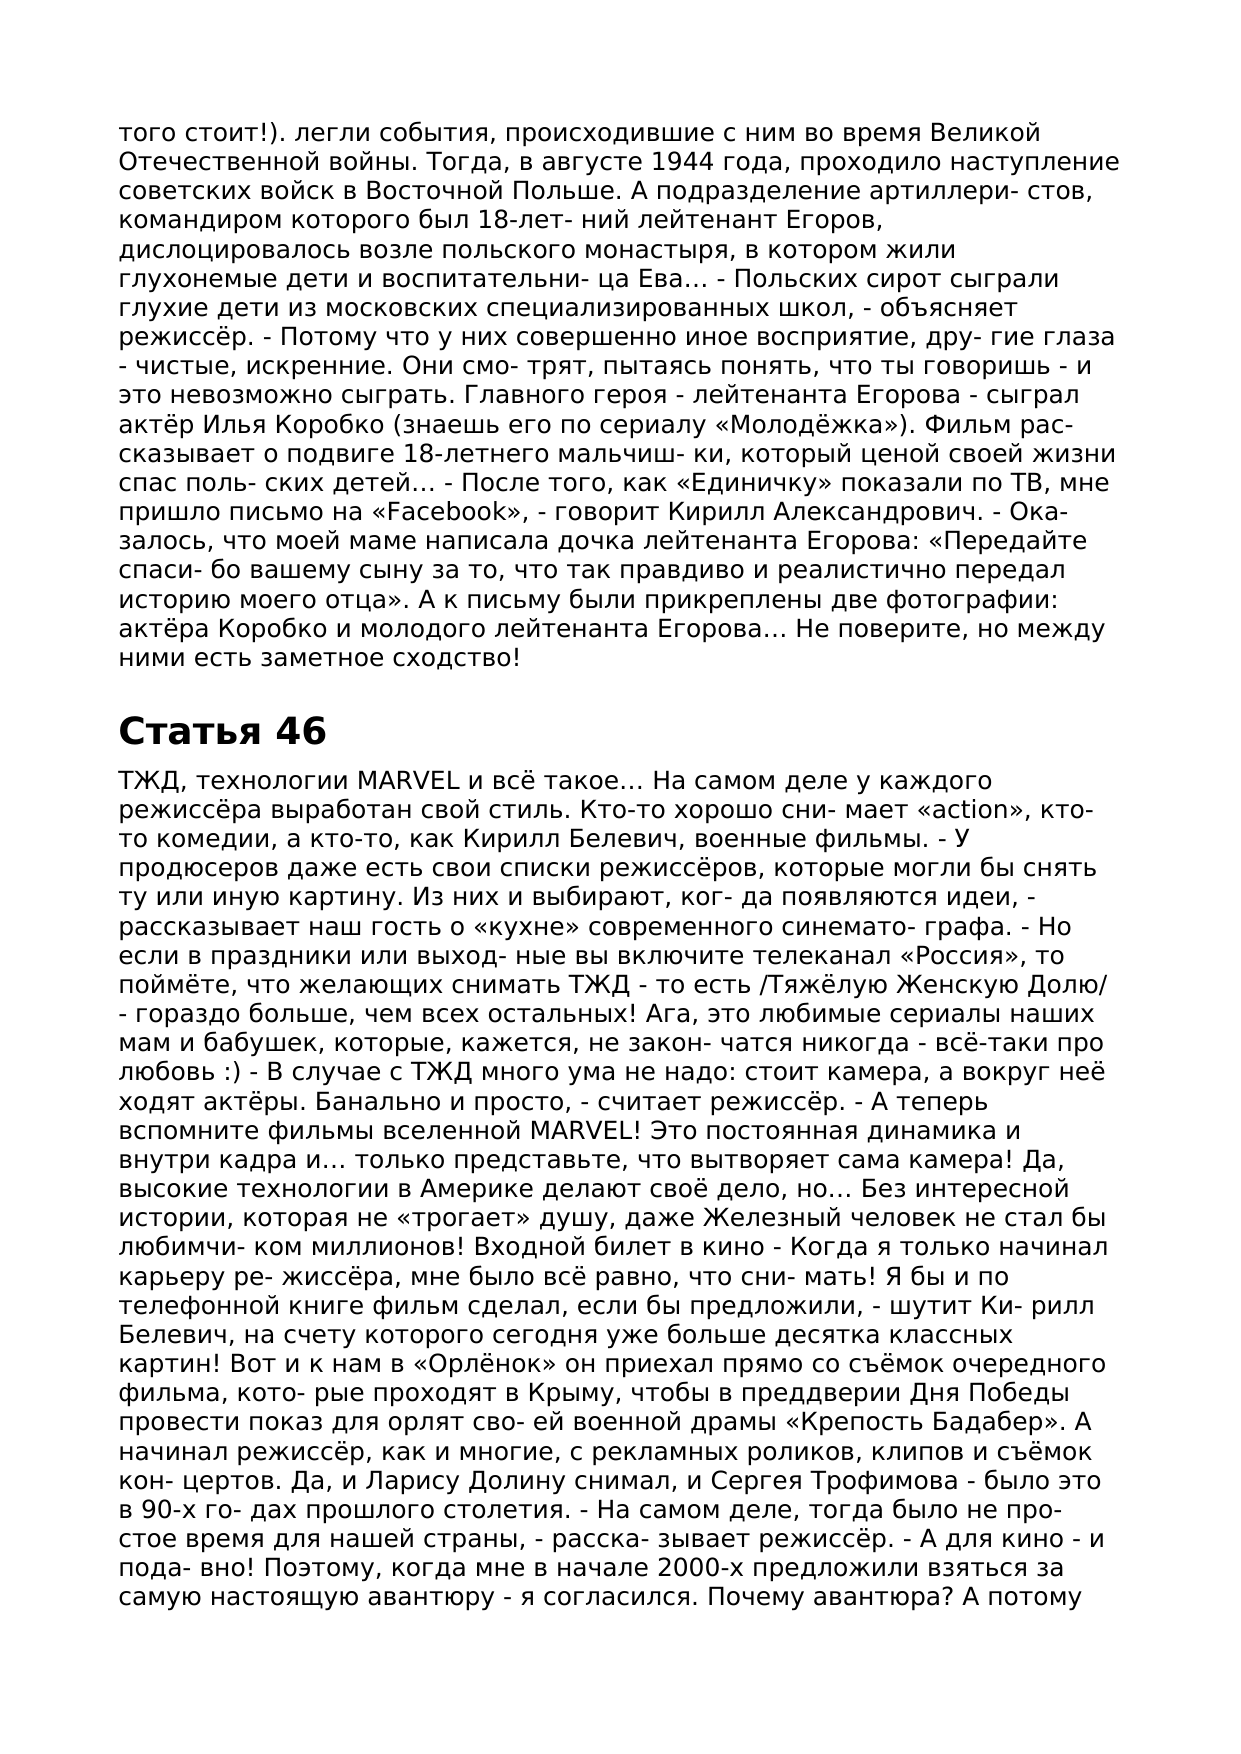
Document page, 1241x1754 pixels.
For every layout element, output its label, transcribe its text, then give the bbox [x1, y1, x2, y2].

subtitle Статья 46 [118, 710, 1122, 753]
text ТЖД, технологии MARVEL и всё такое… На самом деле у каждого режиссёра выработан свой стиль. Кто-то хорошо сни- мает «action», кто-то комедии, а кто-то, как Кирилл Белевич, военные фильмы. - У продюсеров даже есть свои списки режиссёров, которые могли бы снять ту или иную картину. Из них и выбирают, ког- да появляются идеи, - рассказывает наш гость о «кухне» современного синемато- графа. - Но если в праздники или выход- ные вы включите телеканал «Россия», то поймёте, что желающих снимать ТЖД - то есть /Тяжёлую Женскую Долю/ - гораздо больше, чем всех остальных! Ага, это любимые сериалы наших мам и бабушек, которые, кажется, не закон- чатся никогда - всё-таки про любовь :) - В случае с ТЖД много ума не надо: стоит камера, а вокруг неё ходят актёры. Банально и просто, - считает режиссёр. - А теперь вспомните фильмы вселенной MARVEL! Это постоянная динамика и внутри кадра и… только представьте, что вытворяет сама камера! Да, высокие технологии в Америке делают своё дело, но… Без интересной истории, которая не «трогает» душу, даже Железный человек не стал бы любимчи- ком миллионов! Входной билет в кино - Когда я только начинал карьеру ре- жиссёра, мне было всё равно, что сни- мать! Я бы и по телефонной книге фильм сделал, если бы предложили, - шутит Ки- рилл Белевич, на счету которого сегодня уже больше десятка классных картин! Вот и к нам в «Орлёнок» он приехал прямо со съёмок очередного фильма, кото- рые проходят в Крыму, чтобы в преддверии Дня Победы провести показ для орлят сво- ей военной драмы «Крепость Бадабер». А начинал режиссёр, как и многие, с рекламных роликов, клипов и съёмок кон- цертов. Да, и Ларису Долину снимал, и Сергея Трофимова - было это в 90-х го- дах прошлого столетия. - На самом деле, тогда было не про- стое время для нашей страны, - расска- зывает режиссёр. - А для кино - и пода- вно! Поэтому, когда мне в начале 2000-х предложили взяться за самую настоящую авантюру - я согласился. Почему авантюра? А потому [118, 766, 1122, 1612]
text того стоит!). легли события, происходившие с ним во время Великой Отечественной войны. Тогда, в августе 1944 года, проходило наступление советских войск в Восточной Польше. А подразделение артиллери- стов, командиром которого был 18-лет- ний лейтенант Егоров, дислоцировалось возле польского монастыря, в котором жили глухонемые дети и воспитательни- ца Ева… - Польских сирот сыграли глухие дети из московских специализированных школ, - объясняет режиссёр. - Потому что у них совершенно иное восприятие, дру- гие глаза - чистые, искренние. Они смо- трят, пытаясь понять, что ты говоришь - и это невозможно сыграть. Главного героя - лейтенанта Егорова - сыграл актёр Илья Коробко (знаешь его по сериалу «Молодёжка»). Фильм рас- сказывает о подвиге 18-летнего мальчиш- ки, который ценой своей жизни спас поль- ских детей… - После того, как «Единичку» показали по ТВ, мне пришло письмо на «Facebook», - говорит Кирилл Александрович. - Ока- залось, что моей маме написала дочка лейтенанта Егорова: «Передайте спаси- бо вашему сыну за то, что так правдиво и реалистично передал историю моего отца». А к письму были прикреплены две фотографии: актёра Коробко и молодого лейтенанта Егорова… Не поверите, но между ними есть заметное сходство! [118, 118, 1122, 672]
